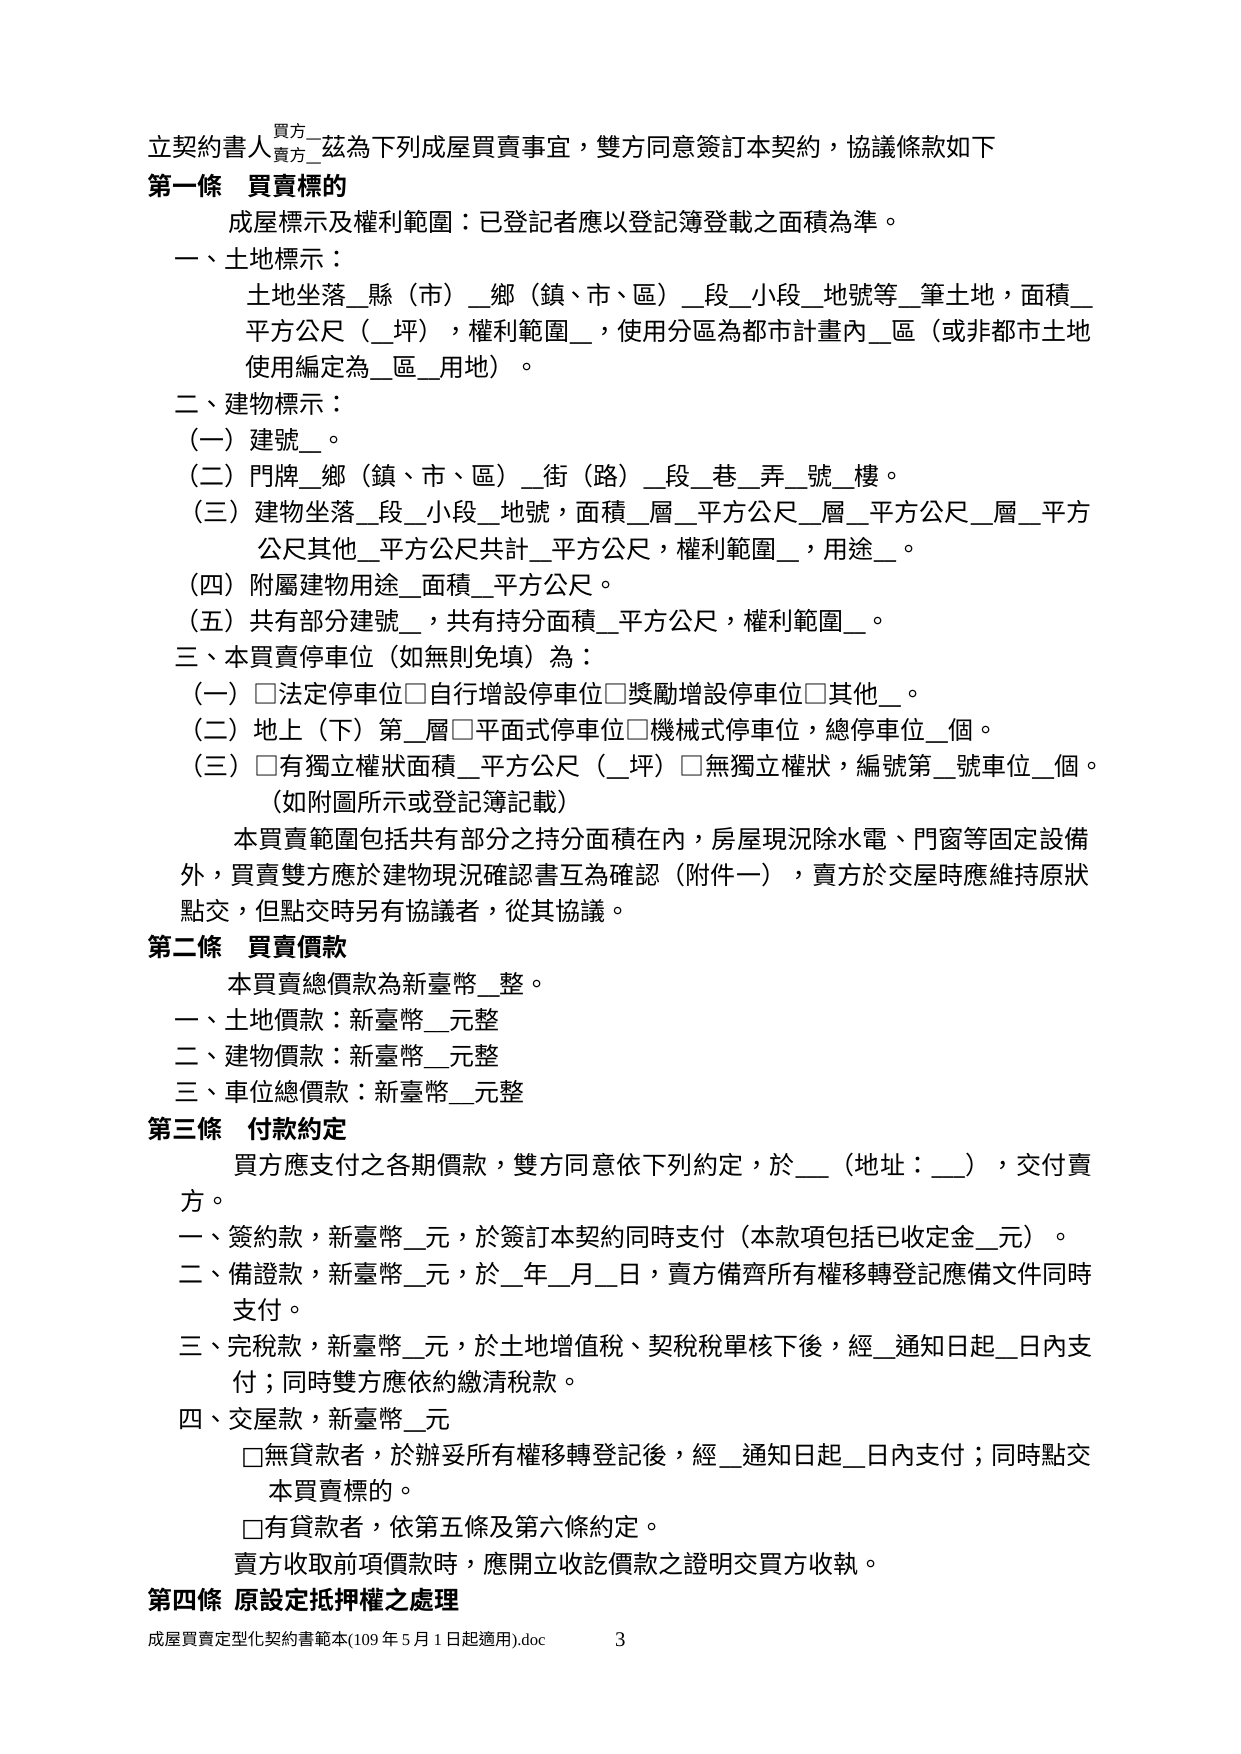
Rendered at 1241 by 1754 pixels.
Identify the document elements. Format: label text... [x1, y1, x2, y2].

text 三、完稅款，新臺幣__元，於土地增值稅、契稅稅單核下後，經__通知日起__日內支付；同時雙方應依約繳清稅款。 [178, 1327, 1092, 1399]
text 第一條 買賣標的 [148, 167, 1092, 203]
text 四、交屋款，新臺幣__元 [178, 1399, 1092, 1435]
text （三）□有獨立權狀面積__平方公尺（__坪）□無獨立權狀，編號第__號車位__個。（如附圖所示或登記簿記載） [178, 747, 1092, 819]
text 成屋標示及權利範圍：已登記者應以登記簿登載之面積為準。 [147, 203, 1092, 239]
text 買方應支付之各期價款，雙方同意依下列約定，於___（地址：___），交付賣方。 [180, 1145, 1092, 1218]
text 土地坐落__縣（市）__鄉（鎮、市、區）__段__小段__地號等__筆土地，面積__平方公尺（__坪），權利範圍__，使用分區為都市計畫內__區（或非都市土地使用編定為__區__用地）。 [245, 275, 1092, 384]
text （三）建物坐落__段__小段__地號，面積__層__平方公尺__層__平方公尺__層__平方公尺其他__平方公尺共計__平方公尺，權利範圍__，用途__。 [178, 493, 1092, 565]
text □有貸款者，依第五條及第六條約定。 [241, 1508, 1092, 1544]
text （二）地上（下）第__層□平面式停車位□機械式停車位，總停車位__個。 [178, 710, 1092, 747]
text 一、土地價款：新臺幣__元整 [148, 1000, 1092, 1037]
text 第三條 付款約定 [148, 1109, 1092, 1145]
text 第四條 原設定抵押權之處理 [148, 1580, 1092, 1617]
text □無貸款者，於辦妥所有權移轉登記後，經__通知日起__日內支付；同時點交本買賣標的。 [241, 1435, 1092, 1508]
text 三、本買賣停車位（如無則免填）為： [148, 638, 1092, 674]
text 賣方收取前項價款時，應開立收訖價款之證明交買方收執。 [180, 1544, 1092, 1580]
text （二）門牌__鄉（鎮、市、區）__街（路）__段__巷__弄__號__樓。 [148, 457, 1092, 493]
text 第二條 買賣價款 [148, 928, 1092, 964]
text 一、土地標示： [148, 239, 1092, 275]
text （一）建號__。 [148, 420, 1092, 457]
text 一、簽約款，新臺幣__元，於簽訂本契約同時支付（本款項包括已收定金__元）。 [178, 1218, 1092, 1254]
text 三、車位總價款：新臺幣__元整 [148, 1073, 1092, 1109]
text （五）共有部分建號__，共有持分面積__平方公尺，權利範圍__。 [148, 602, 1092, 638]
text 二、建物價款：新臺幣__元整 [148, 1037, 1092, 1073]
text 二、備證款，新臺幣__元，於__年__月__日，賣方備齊所有權移轉登記應備文件同時支付。 [178, 1254, 1092, 1327]
text （一）□法定停車位□自行增設停車位□獎勵增設停車位□其他__。 [178, 674, 1092, 710]
text 本買賣總價款為新臺幣__整。 [180, 964, 1092, 1000]
text 立契約書人買方__賣方__茲為下列成屋買賣事宜，雙方同意簽訂本契約，協議條款如下 [148, 118, 1092, 167]
text 二、建物標示： [148, 384, 1092, 420]
text 本買賣範圍包括共有部分之持分面積在內，房屋現況除水電、門窗等固定設備外，買賣雙方應於建物現況確認書互為確認（附件一），賣方於交屋時應維持原狀點交，但點交時另有協議者，從其協議。 [180, 819, 1092, 928]
text （四）附屬建物用途__面積__平方公尺。 [148, 565, 1092, 602]
